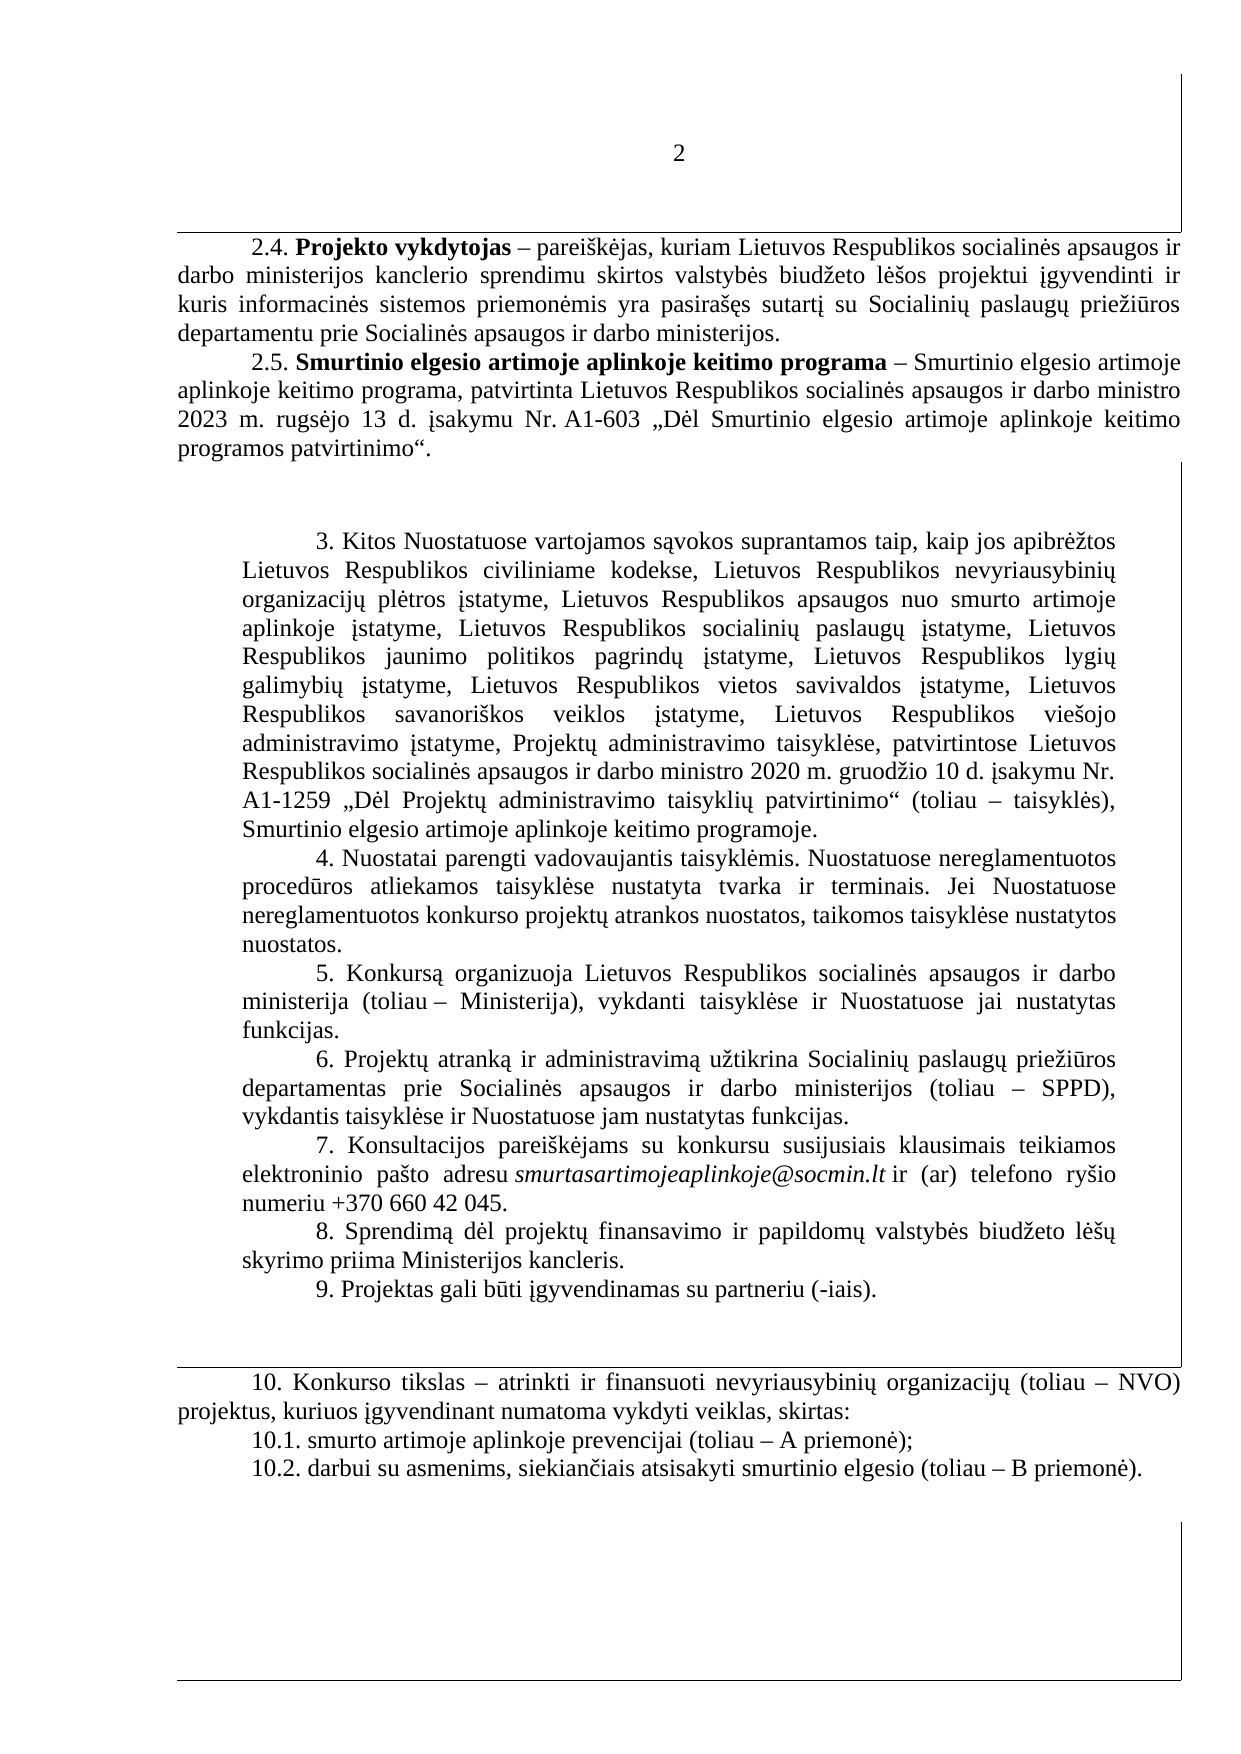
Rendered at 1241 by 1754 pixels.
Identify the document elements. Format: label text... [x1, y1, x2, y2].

text 8. Sprendimą dėl projektų finansavimo ir papildomų valstybės biudžeto lėšų skyrimo priima Ministerijos kancleris. [177, 1216, 1181, 1274]
text 4. Nuostatai parengti vadovaujantis taisyklėmis. Nuostatuose nereglamentuotos procedūros atliekamos taisyklėse nustatyta tvarka ir terminais. Jei Nuostatuose nereglamentuotos konkurso projektų atrankos nuostatos, taikomos taisyklėse nustatytos nuostatos. [177, 843, 1181, 958]
text 2.4. Projekto vykdytojas – pareiškėjas, kuriam Lietuvos Respublikos socialinės apsaugos ir darbo ministerijos kanclerio sprendimu skirtos valstybės biudžeto lėšos projektui įgyvendinti ir kuris informacinės sistemos priemonėmis yra pasirašęs sutartį su Socialinių paslaugų priežiūros departamentu prie Socialinės apsaugos ir darbo ministerijos. [177, 232, 1181, 347]
text 10. Konkurso tikslas – atrinkti ir finansuoti nevyriausybinių organizacijų (toliau – NVO) projektus, kuriuos įgyvendinant numatoma vykdyti veiklas, skirtas: [177, 1367, 1181, 1425]
text 10.2. darbui su asmenims, siekiančiais atsisakyti smurtinio elgesio (toliau – B priemonė). [177, 1453, 1181, 1482]
text 10.1. smurto artimoje aplinkoje prevencijai (toliau – A priemonė); [177, 1425, 1181, 1453]
text 5. Konkursą organizuoja Lietuvos Respublikos socialinės apsaugos ir darbo ministerija (toliau – Ministerija), vykdanti taisyklėse ir Nuostatuose jai nustatytas funkcijas. [177, 958, 1181, 1044]
text 3. Kitos Nuostatuose vartojamos sąvokos suprantamos taip, kaip jos apibrėžtos Lietuvos Respublikos civiliniame kodekse, Lietuvos Respublikos nevyriausybinių organizacijų plėtros įstatyme, Lietuvos Respublikos apsaugos nuo smurto artimoje aplinkoje įstatyme, Lietuvos Respublikos socialinių paslaugų įstatyme, Lietuvos Respublikos jaunimo politikos pagrindų įstatyme, Lietuvos Respublikos lygių galimybių įstatyme, Lietuvos Respublikos vietos savivaldos įstatyme, Lietuvos Respublikos savanoriškos veiklos įstatyme, Lietuvos Respublikos viešojo administravimo įstatyme, Projektų administravimo taisyklėse, patvirtintose Lietuvos Respublikos socialinės apsaugos ir darbo ministro 2020 m. gruodžio 10 d. įsakymu Nr. A1-1259 „Dėl Projektų administravimo taisyklių patvirtinimo“ (toliau – taisyklės), Smurtinio elgesio artimoje aplinkoje keitimo programoje. [177, 462, 1181, 843]
text 6. Projektų atranką ir administravimą užtikrina Socialinių paslaugų priežiūros departamentas prie Socialinės apsaugos ir darbo ministerijos (toliau – SPPD), vykdantis taisyklėse ir Nuostatuose jam nustatytas funkcijas. [177, 1044, 1181, 1130]
text 9. Projektas gali būti įgyvendinamas su partneriu (-iais). [177, 1274, 1181, 1367]
text 7. Konsultacijos pareiškėjams su konkursu susijusiais klausimais teikiamos elektroninio pašto adresu smurtasartimojeaplinkoje@socmin.lt ir (ar) telefono ryšio numeriu +370 660 42 045. [177, 1130, 1181, 1216]
text 2.5. Smurtinio elgesio artimoje aplinkoje keitimo programa – Smurtinio elgesio artimoje aplinkoje keitimo programa, patvirtinta Lietuvos Respublikos socialinės apsaugos ir darbo ministro 2023 m. rugsėjo 13 d. įsakymu Nr. A1-603 „Dėl Smurtinio elgesio artimoje aplinkoje keitimo programos patvirtinimo“. [177, 347, 1181, 462]
